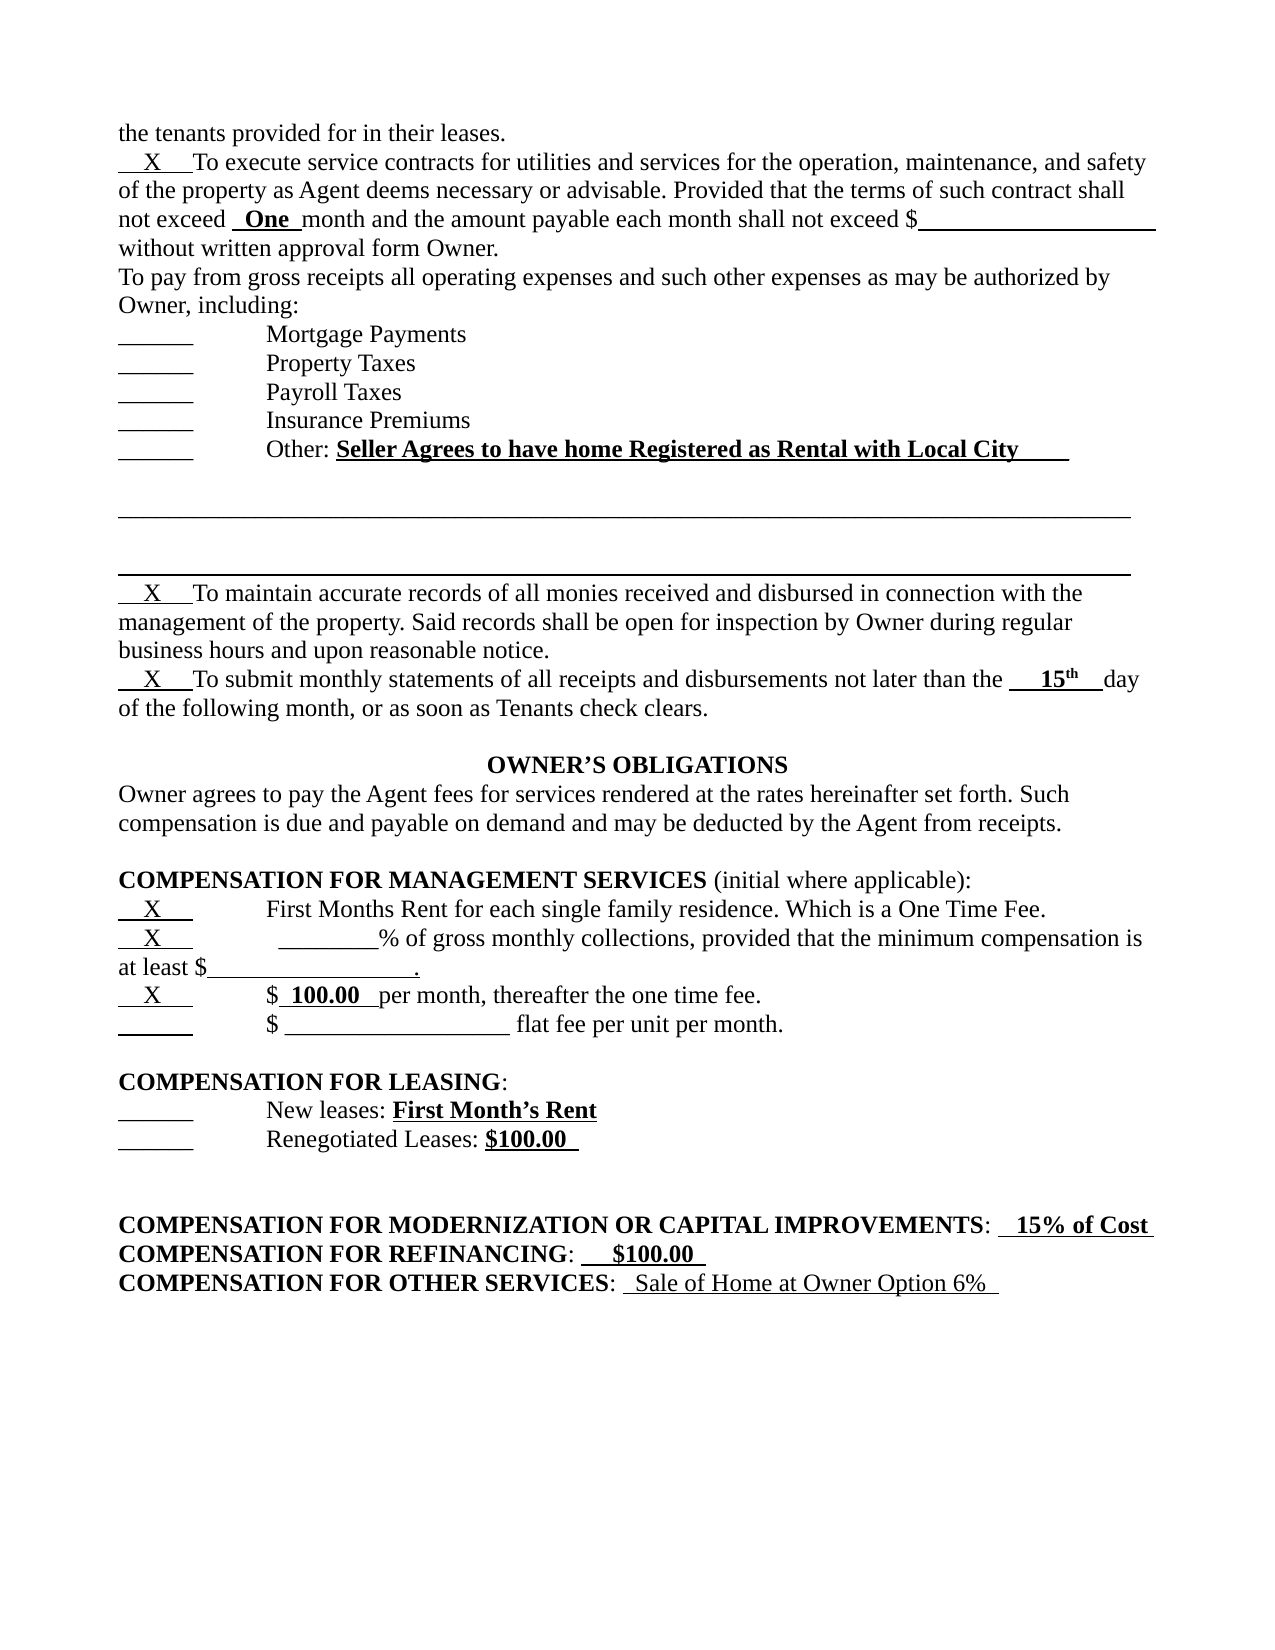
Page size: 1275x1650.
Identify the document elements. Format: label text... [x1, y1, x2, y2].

text X First Months Rent for each single family residence. Which is a One Time Fee. [118, 894, 1157, 923]
text ______ Payroll Taxes [118, 377, 1157, 406]
text COMPENSATION FOR MODERNIZATION OR CAPITAL IMPROVEMENTS: 15% of Cost [118, 1211, 1157, 1239]
text COMPENSATION FOR LEASING: [118, 1067, 1157, 1096]
text X To submit monthly statements of all receipts and disbursements not later than the 15th day of the following month, or as soon as Tenants check clears. [118, 664, 1157, 722]
text ______ Insurance Premiums [118, 406, 1157, 434]
text COMPENSATION FOR MANAGEMENT SERVICES (initial where applicable): [118, 866, 1157, 894]
text ______ Renegotiated Leases: $100.00 [118, 1124, 1157, 1153]
text ______ Other: Seller Agrees to have home Registered as Rental with Local City____ [118, 434, 1157, 463]
text ______ New leases: First Month’s Rent [118, 1096, 1157, 1124]
text $ __________________ flat fee per unit per month. [118, 1009, 1157, 1038]
text X $ 100.00 per month, thereafter the one time fee. [118, 981, 1157, 1009]
text ______ Mortgage Payments [118, 319, 1157, 348]
text the tenants provided for in their leases. [118, 118, 1157, 147]
text COMPENSATION FOR REFINANCING: $100.00 [118, 1239, 1157, 1268]
text To pay from gross receipts all operating expenses and such other expenses as may be authorized by Owner, including: [118, 262, 1157, 319]
text OWNER’S OBLIGATIONS [118, 751, 1157, 779]
text X To execute service contracts for utilities and services for the operation, maintenance, and safety of the property as Agent deems necessary or advisable. Provided that the terms of such contract shall not exceed One month and the amount payable each month shall not exceed $ without written approval form Owner. [118, 147, 1157, 262]
text _________________________________________________________________________________ [118, 521, 1157, 578]
text COMPENSATION FOR OTHER SERVICES: Sale of Home at Owner Option 6% [118, 1268, 1157, 1297]
text Owner agrees to pay the Agent fees for services rendered at the rates hereinafter set forth. Such compensation is due and payable on demand and may be deducted by the Agent from receipts. [118, 779, 1157, 837]
text X ________% of gross monthly collections, provided that the minimum compensation is at least $ . [118, 923, 1157, 981]
text ______ Property Taxes [118, 348, 1157, 377]
text X To maintain accurate records of all monies received and disbursed in connection with the management of the property. Said records shall be open for inspection by Owner during regular business hours and upon reasonable notice. [118, 578, 1157, 664]
text _________________________________________________________________________________ [118, 463, 1157, 521]
